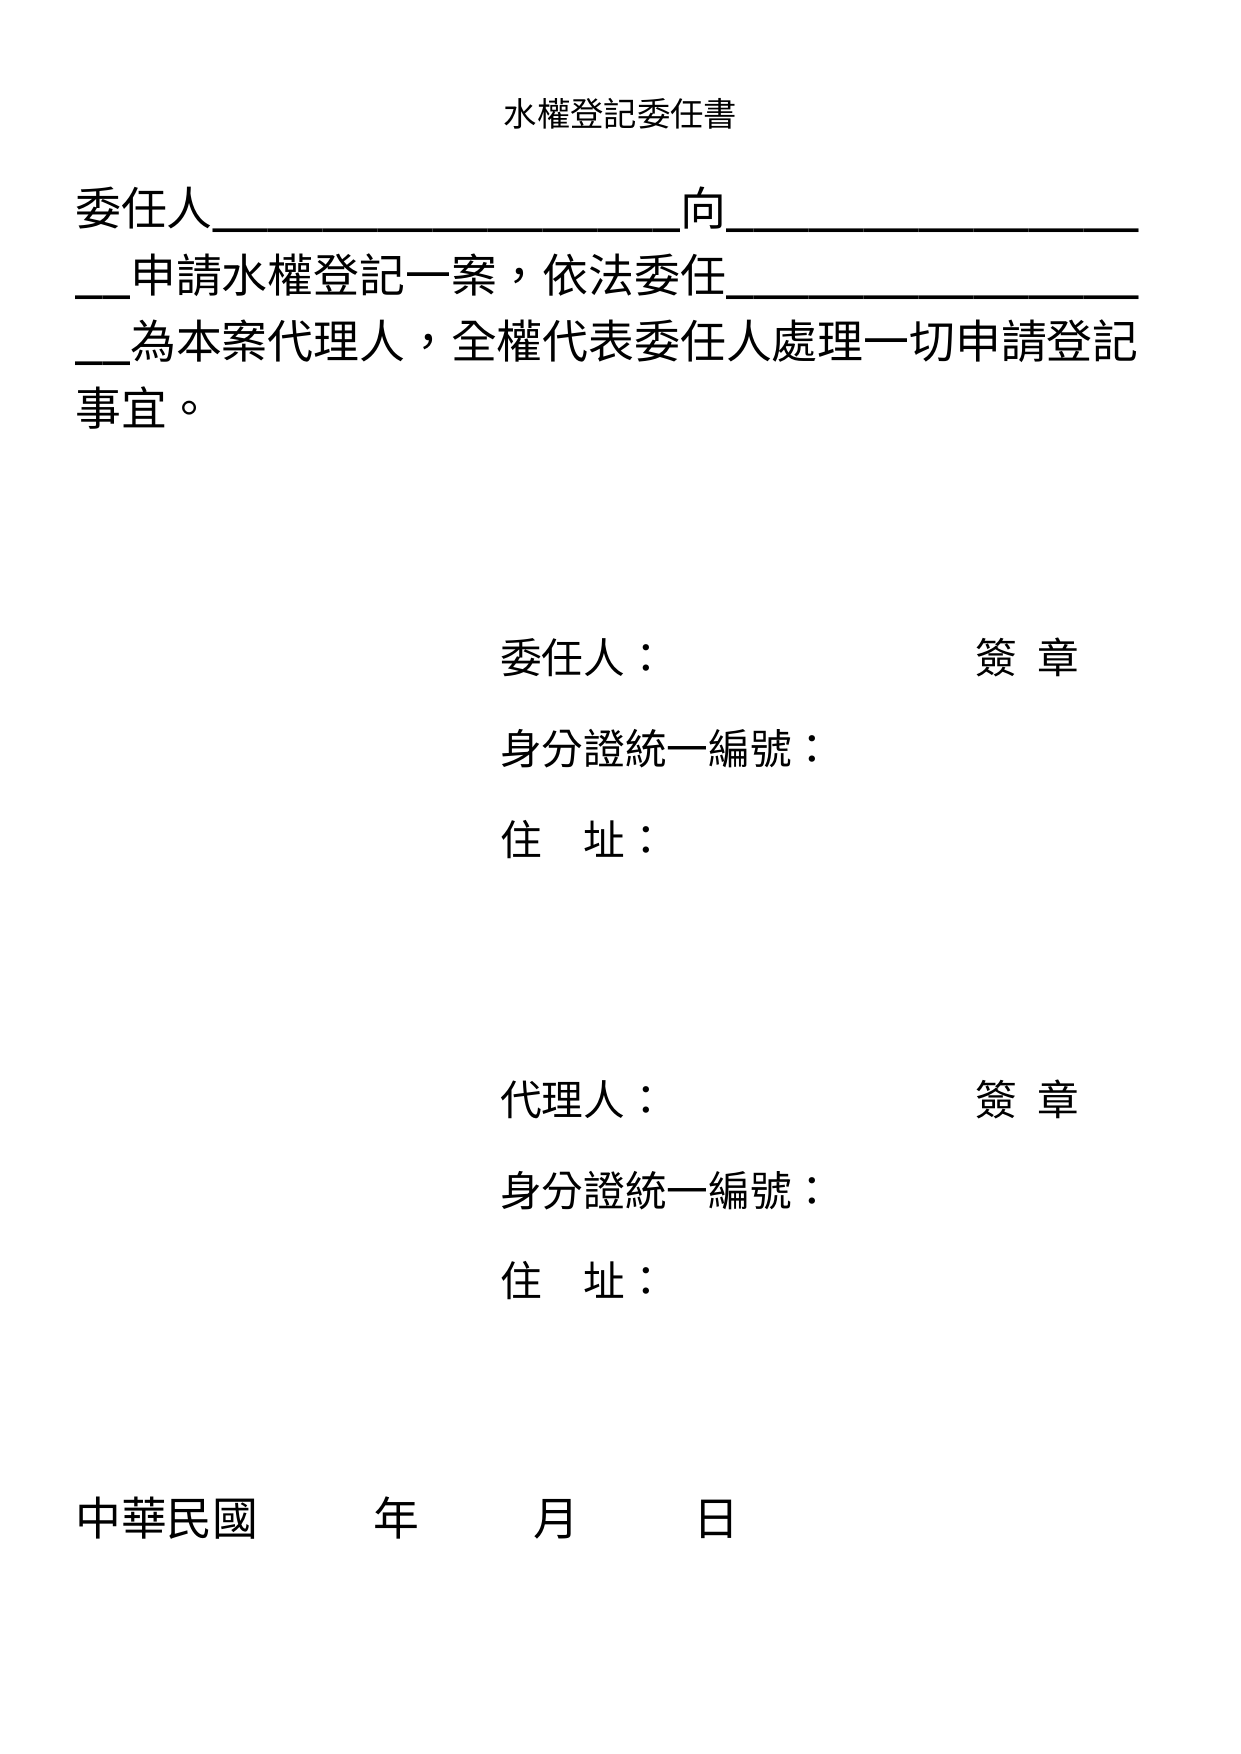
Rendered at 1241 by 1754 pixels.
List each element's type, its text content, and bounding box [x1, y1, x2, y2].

text 住 址： [500, 1248, 1165, 1309]
text 中華民國 年 月 日 [75, 1482, 1165, 1549]
text 身分證統一編號： [500, 1158, 1165, 1218]
text 代理人： 簽 章 [500, 1067, 1165, 1128]
text 住 址： [500, 807, 1165, 867]
text 委任人： 簽 章 [500, 626, 1165, 686]
text 水權登記委任書 [75, 87, 1165, 136]
text 身分證統一編號： [500, 716, 1165, 777]
text 委任人_________________向_________________申請水權登記一案，依法委任_________________為本案代理人，全權代表委任人處理一切申請登記事宜。 [75, 172, 1165, 438]
